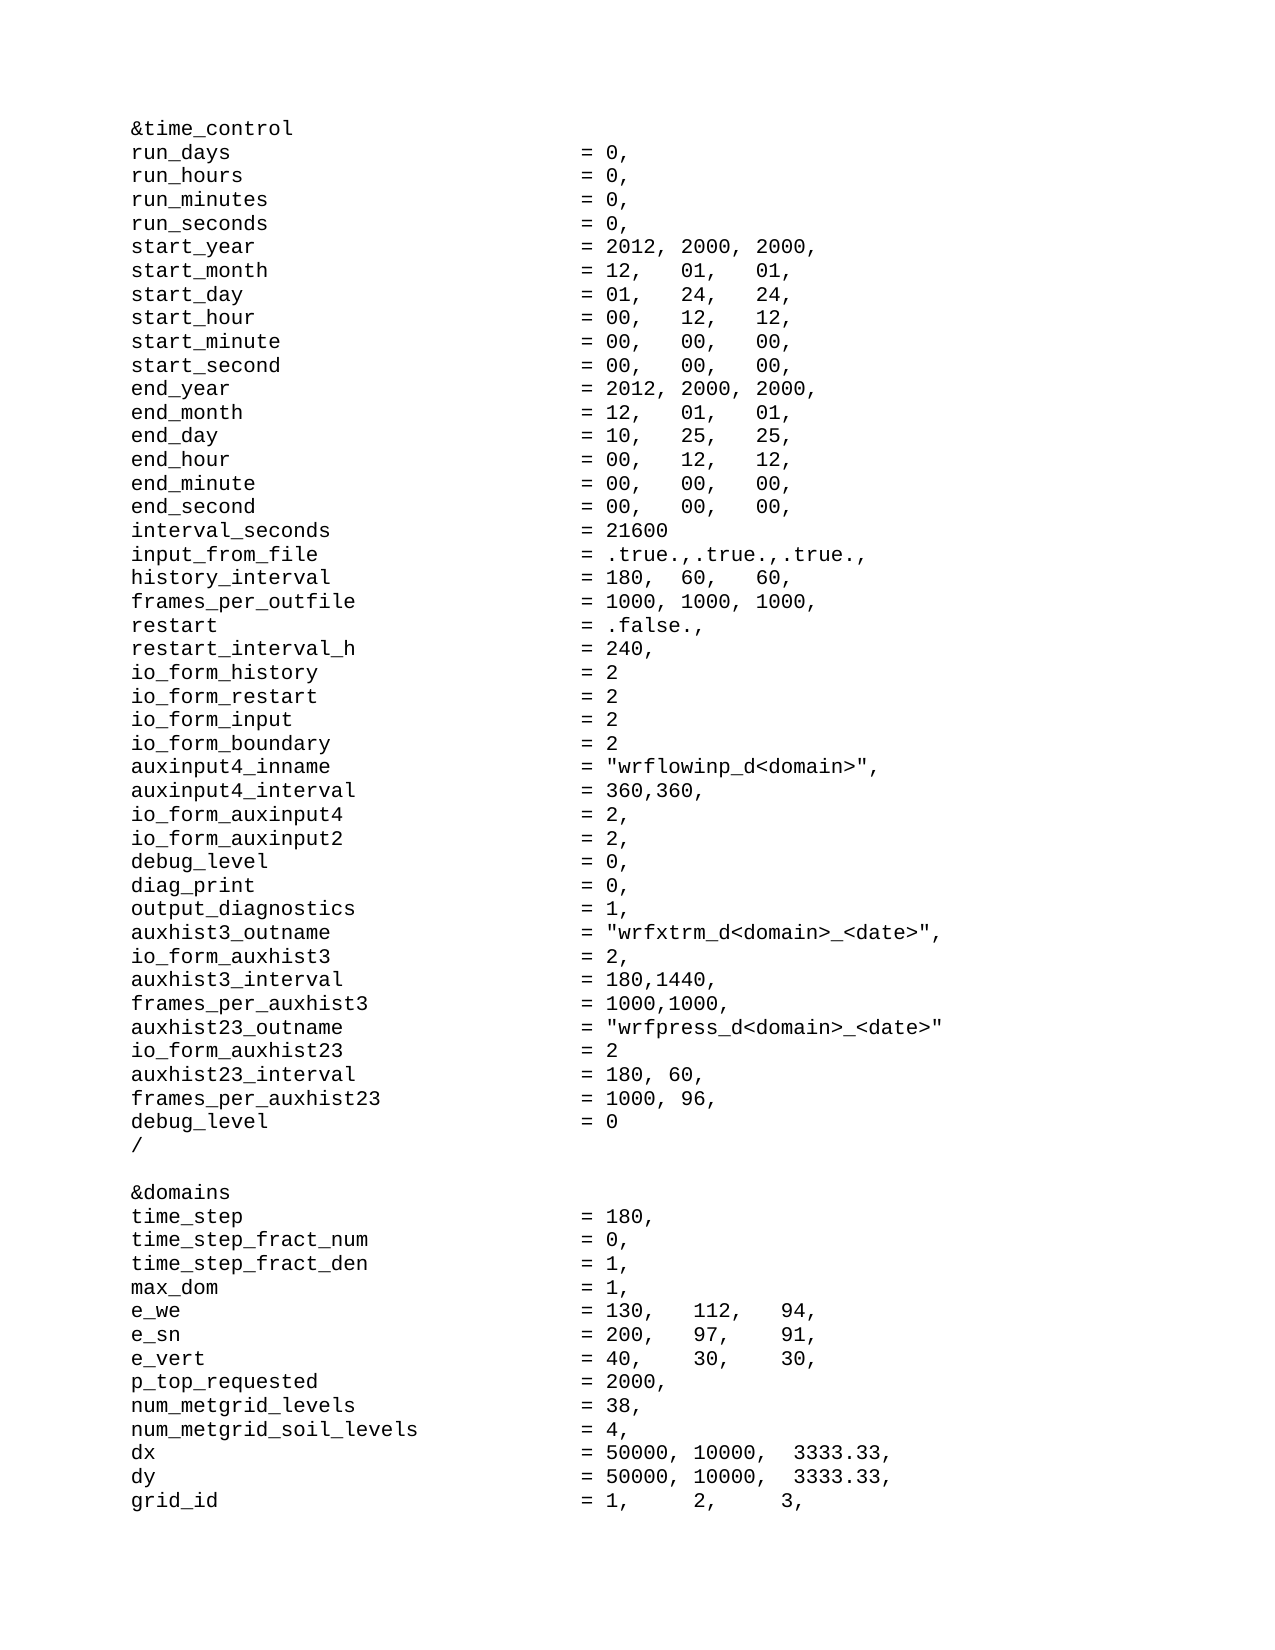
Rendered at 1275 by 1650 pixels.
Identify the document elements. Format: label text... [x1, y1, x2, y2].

text input_from_file = .true.,.true.,.true., [118, 544, 1157, 567]
text e_sn = 200, 97, 91, [118, 1324, 1157, 1348]
text io_form_restart = 2 [118, 686, 1157, 709]
text auxhist23_interval = 180, 60, [118, 1064, 1157, 1088]
text run_hours = 0, [118, 165, 1157, 189]
text dy = 50000, 10000, 3333.33, [118, 1466, 1157, 1489]
text start_second = 00, 00, 00, [118, 354, 1157, 378]
text auxhist23_outname = "wrfpress_d<domain>_<date>" [118, 1017, 1157, 1040]
text start_year = 2012, 2000, 2000, [118, 236, 1157, 260]
text end_hour = 00, 12, 12, [118, 449, 1157, 473]
text restart_interval_h = 240, [118, 638, 1157, 662]
text &domains [118, 1182, 1157, 1206]
text start_day = 01, 24, 24, [118, 284, 1157, 307]
text run_minutes = 0, [118, 189, 1157, 213]
text io_form_boundary = 2 [118, 733, 1157, 757]
text diag_print = 0, [118, 875, 1157, 898]
text frames_per_auxhist3 = 1000,1000, [118, 993, 1157, 1017]
text e_vert = 40, 30, 30, [118, 1348, 1157, 1371]
text time_step_fract_num = 0, [118, 1229, 1157, 1253]
text / [118, 1135, 1157, 1158]
text io_form_input = 2 [118, 709, 1157, 733]
text end_month = 12, 01, 01, [118, 402, 1157, 426]
text start_hour = 00, 12, 12, [118, 307, 1157, 331]
text end_second = 00, 00, 00, [118, 496, 1157, 520]
text interval_seconds = 21600 [118, 520, 1157, 544]
text &time_control [118, 118, 1157, 142]
text time_step = 180, [118, 1206, 1157, 1229]
text io_form_auxhist23 = 2 [118, 1040, 1157, 1064]
text io_form_auxinput2 = 2, [118, 827, 1157, 851]
text num_metgrid_levels = 38, [118, 1395, 1157, 1419]
text start_month = 12, 01, 01, [118, 260, 1157, 284]
text output_diagnostics = 1, [118, 898, 1157, 922]
text frames_per_outfile = 1000, 1000, 1000, [118, 591, 1157, 615]
text auxhist3_outname = "wrfxtrm_d<domain>_<date>", [118, 922, 1157, 946]
text debug_level = 0, [118, 851, 1157, 875]
text auxinput4_inname = "wrflowinp_d<domain>", [118, 757, 1157, 780]
text io_form_history = 2 [118, 662, 1157, 686]
text io_form_auxinput4 = 2, [118, 804, 1157, 827]
text e_we = 130, 112, 94, [118, 1300, 1157, 1324]
text time_step_fract_den = 1, [118, 1253, 1157, 1277]
text num_metgrid_soil_levels = 4, [118, 1419, 1157, 1442]
text debug_level = 0 [118, 1111, 1157, 1135]
text frames_per_auxhist23 = 1000, 96, [118, 1088, 1157, 1111]
text grid_id = 1, 2, 3, [118, 1489, 1157, 1513]
text history_interval = 180, 60, 60, [118, 567, 1157, 591]
text run_days = 0, [118, 142, 1157, 165]
text end_minute = 00, 00, 00, [118, 473, 1157, 496]
text end_day = 10, 25, 25, [118, 426, 1157, 449]
text auxhist3_interval = 180,1440, [118, 969, 1157, 993]
text end_year = 2012, 2000, 2000, [118, 378, 1157, 402]
text run_seconds = 0, [118, 213, 1157, 236]
text p_top_requested = 2000, [118, 1371, 1157, 1395]
text max_dom = 1, [118, 1277, 1157, 1300]
text auxinput4_interval = 360,360, [118, 780, 1157, 804]
text start_minute = 00, 00, 00, [118, 331, 1157, 354]
text restart = .false., [118, 615, 1157, 638]
text io_form_auxhist3 = 2, [118, 946, 1157, 969]
text dx = 50000, 10000, 3333.33, [118, 1442, 1157, 1466]
